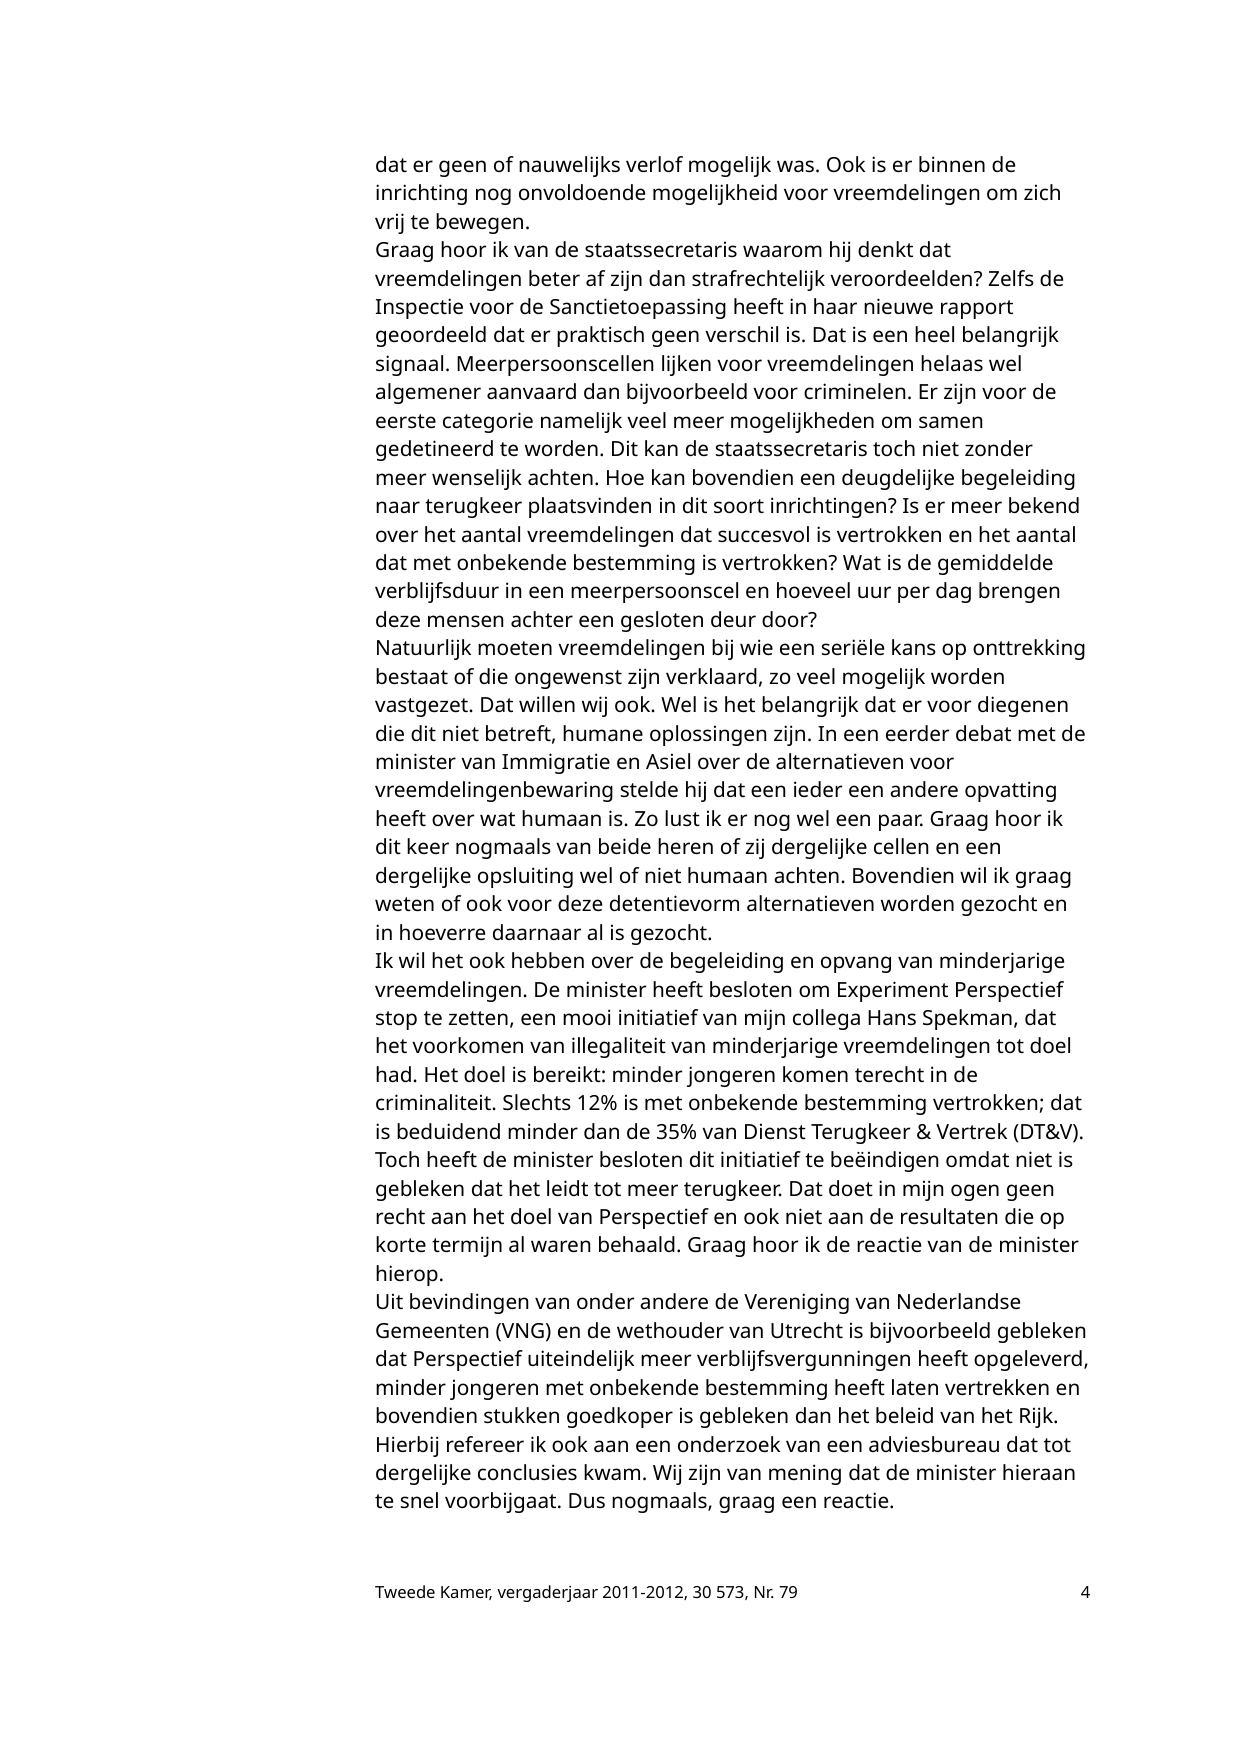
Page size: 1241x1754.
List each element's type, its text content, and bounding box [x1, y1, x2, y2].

text Uit bevindingen van onder andere de Vereniging van Nederlandse Gemeenten (VNG) en de wethouder van Utrecht is bijvoorbeeld gebleken dat Perspectief uiteindelijk meer verblijfsvergunningen heeft opgeleverd, minder jongeren met onbekende bestemming heeft laten vertrekken en bovendien stukken goedkoper is gebleken dan het beleid van het Rijk. Hierbij refereer ik ook aan een onderzoek van een adviesbureau dat tot dergelijke conclusies kwam. Wij zijn van mening dat de minister hieraan te snel voorbijgaat. Dus nogmaals, graag een reactie. [375, 1287, 1090, 1515]
text Graag hoor ik van de staatssecretaris waarom hij denkt dat vreemdelingen beter af zijn dan strafrechtelijk veroordeelden? Zelfs de Inspectie voor de Sanctietoepassing heeft in haar nieuwe rapport geoordeeld dat er praktisch geen verschil is. Dat is een heel belangrijk signaal. Meerpersoonscellen lijken voor vreemdelingen helaas wel algemener aanvaard dan bijvoorbeeld voor criminelen. Er zijn voor de eerste categorie namelijk veel meer mogelijkheden om samen gedetineerd te worden. Dit kan de staatssecretaris toch niet zonder meer wenselijk achten. Hoe kan bovendien een deugdelijke begeleiding naar terugkeer plaatsvinden in dit soort inrichtingen? Is er meer bekend over het aantal vreemdelingen dat succesvol is vertrokken en het aantal dat met onbekende bestemming is vertrokken? Wat is de gemiddelde verblijfsduur in een meerpersoonscel en hoeveel uur per dag brengen deze mensen achter een gesloten deur door? [375, 235, 1090, 633]
text Ik wil het ook hebben over de begeleiding en opvang van minderjarige vreemdelingen. De minister heeft besloten om Experiment Perspectief stop te zetten, een mooi initiatief van mijn collega Hans Spekman, dat het voorkomen van illegaliteit van minderjarige vreemdelingen tot doel had. Het doel is bereikt: minder jongeren komen terecht in de criminaliteit. Slechts 12% is met onbekende bestemming vertrokken; dat is beduidend minder dan de 35% van Dienst Terugkeer & Vertrek (DT&V). Toch heeft de minister besloten dit initiatief te beëindigen omdat niet is gebleken dat het leidt tot meer terugkeer. Dat doet in mijn ogen geen recht aan het doel van Perspectief en ook niet aan de resultaten die op korte termijn al waren behaald. Graag hoor ik de reactie van de minister hierop. [375, 946, 1090, 1287]
text dat er geen of nauwelijks verlof mogelijk was. Ook is er binnen de inrichting nog onvoldoende mogelijkheid voor vreemdelingen om zich vrij te bewegen. [375, 150, 1090, 235]
text Natuurlijk moeten vreemdelingen bij wie een seriële kans op onttrekking bestaat of die ongewenst zijn verklaard, zo veel mogelijk worden vastgezet. Dat willen wij ook. Wel is het belangrijk dat er voor diegenen die dit niet betreft, humane oplossingen zijn. In een eerder debat met de minister van Immigratie en Asiel over de alternatieven voor vreemdelingenbewaring stelde hij dat een ieder een andere opvatting heeft over wat humaan is. Zo lust ik er nog wel een paar. Graag hoor ik dit keer nogmaals van beide heren of zij dergelijke cellen en een dergelijke opsluiting wel of niet humaan achten. Bovendien wil ik graag weten of ook voor deze detentievorm alternatieven worden gezocht en in hoeverre daarnaar al is gezocht. [375, 633, 1090, 946]
